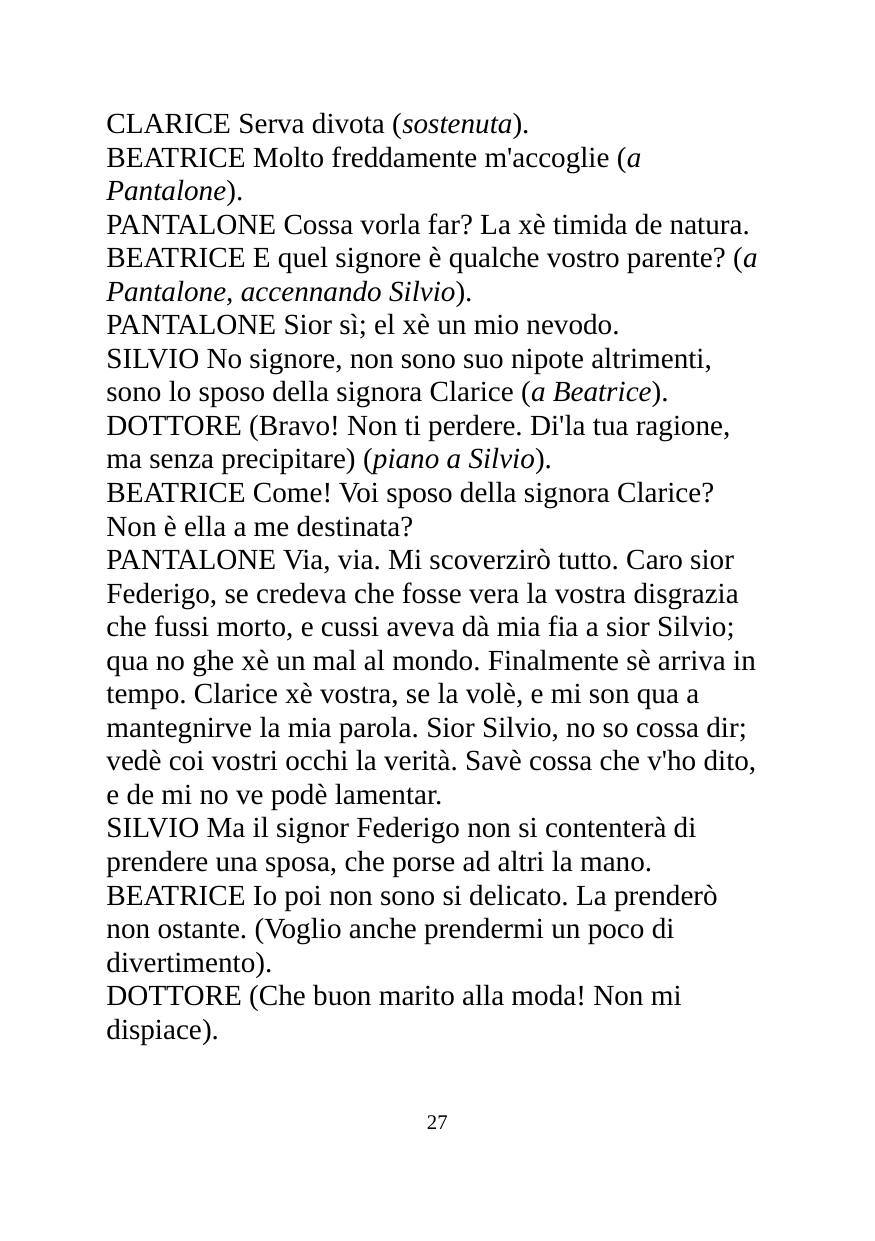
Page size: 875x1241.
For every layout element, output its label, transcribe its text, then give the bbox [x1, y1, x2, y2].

text DOTTORE (Che buon marito alla moda! Non mi dispiace). [106, 978, 768, 1045]
text BEATRICE Molto freddamente m'accoglie (a Pantalone). [106, 140, 768, 207]
text PANTALONE Cossa vorla far? La xè timida de natura. [106, 207, 768, 240]
text DOTTORE (Bravo! Non ti perdere. Di'la tua ragione, ma senza precipitare) (piano a Silvio). [106, 408, 768, 475]
text PANTALONE Via, via. Mi scoverzirò tutto. Caro sior Federigo, se credeva che fosse vera la vostra disgrazia che fussi morto, e cussi aveva dà mia fia a sior Silvio; qua no ghe xè un mal al mondo. Finalmente sè arriva in tempo. Clarice xè vostra, se la volè, e mi son qua a mantegnirve la mia parola. Sior Silvio, no so cossa dir; vedè coi vostri occhi la verità. Savè cossa che v'ho dito, e de mi no ve podè lamentar. [106, 542, 768, 811]
text CLARICE Serva divota (sostenuta). [106, 106, 768, 140]
text BEATRICE E quel signore è qualche vostro parente? (a Pantalone, accennando Silvio). [106, 240, 768, 307]
text SILVIO No signore, non sono suo nipote altrimenti, sono lo sposo della signora Clarice (a Beatrice). [106, 341, 768, 408]
text BEATRICE Come! Voi sposo della signora Clarice? Non è ella a me destinata? [106, 475, 768, 542]
text SILVIO Ma il signor Federigo non si contenterà di prendere una sposa, che porse ad altri la mano. [106, 811, 768, 878]
text PANTALONE Sior sì; el xè un mio nevodo. [106, 307, 768, 341]
text BEATRICE Io poi non sono si delicato. La prenderò non ostante. (Voglio anche prendermi un poco di divertimento). [106, 878, 768, 978]
